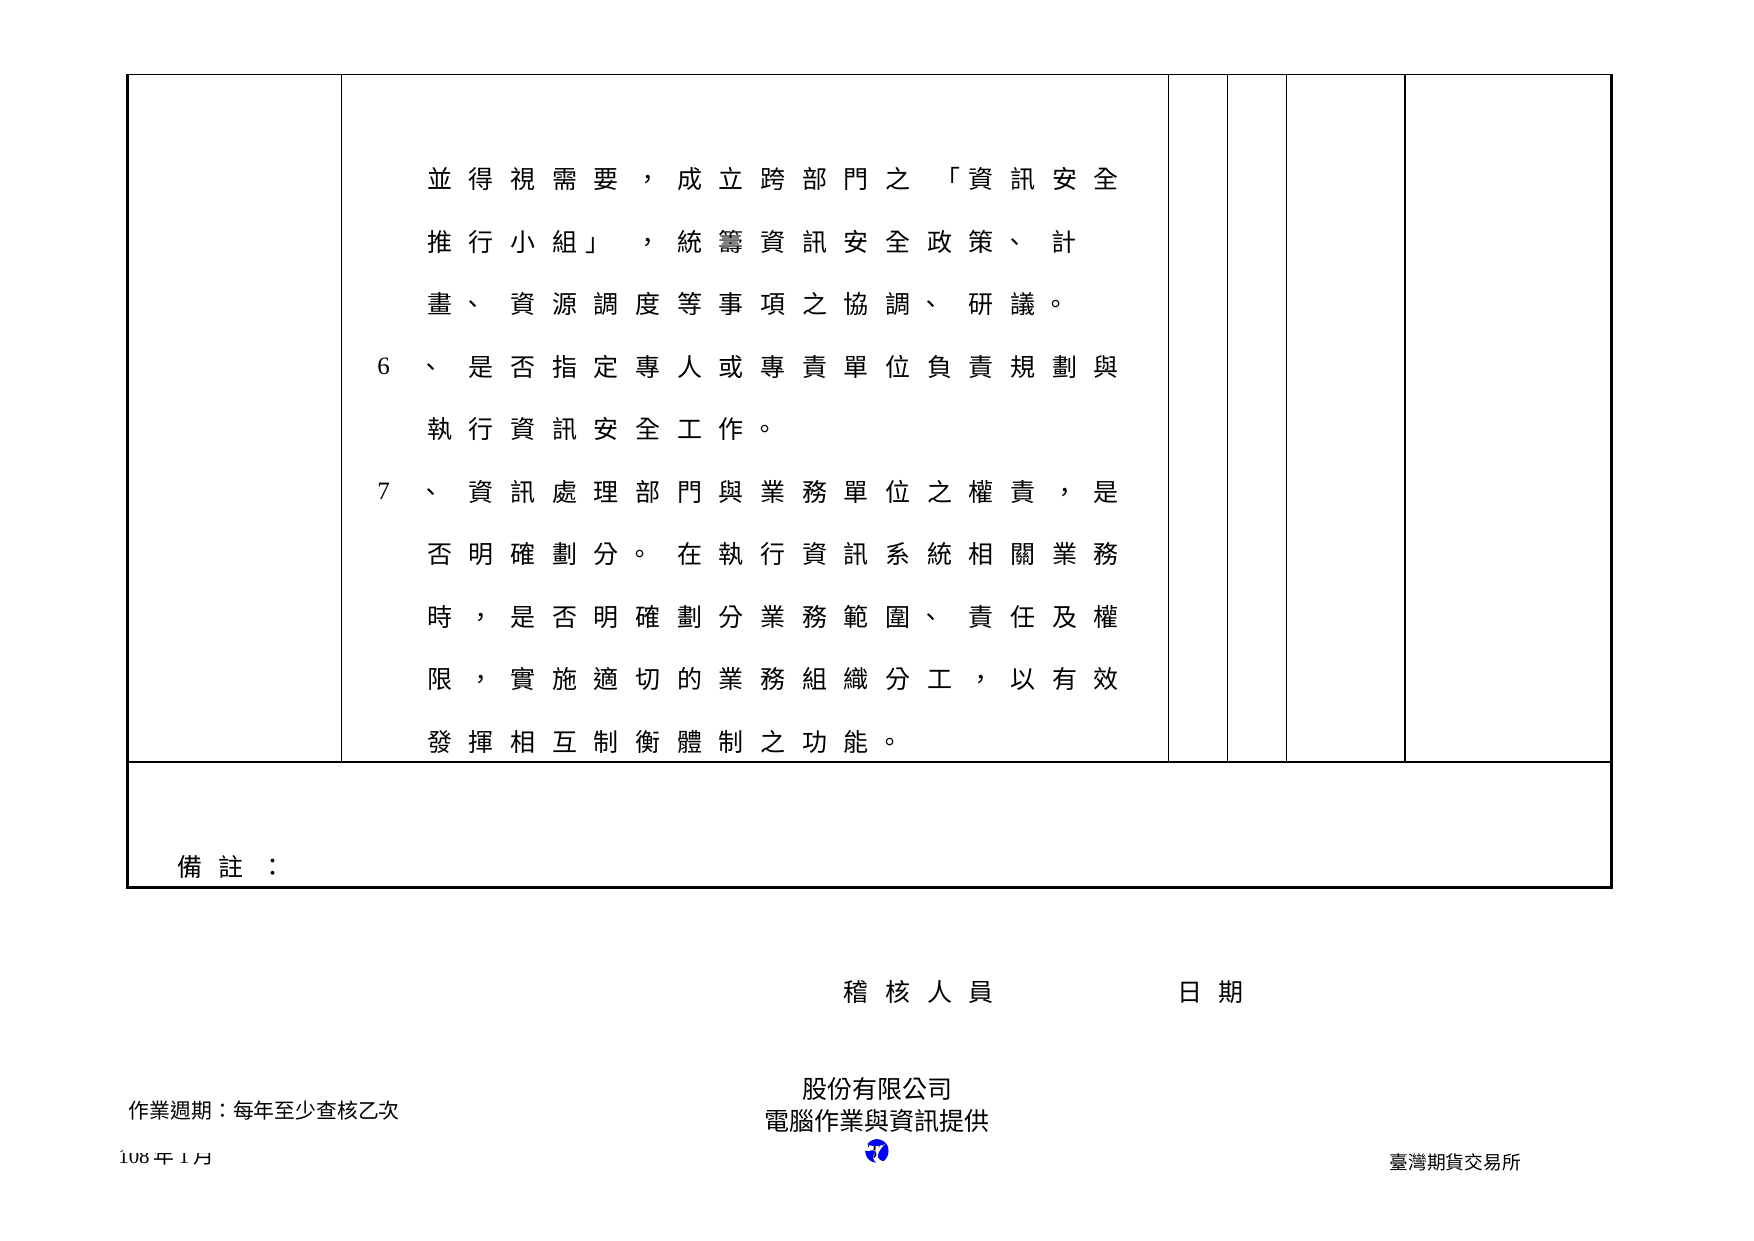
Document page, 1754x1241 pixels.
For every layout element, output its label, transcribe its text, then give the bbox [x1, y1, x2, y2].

text 稽核人員 日期 [127, 949, 1627, 1011]
text 股份有限公司 [127, 1074, 1627, 1105]
table_cell [1406, 75, 1610, 761]
table_cell [1228, 75, 1286, 761]
table_cell [129, 75, 341, 761]
table_cell 並得視需要，成立跨部門之「資訊安全推行小組」，統籌資訊安全政策、計畫、資源調度等事項之協調、研議。 是否指定專人或專責單位負責規劃與執行資訊安全工作。 資訊處理部門與業務單位之權責，是否明確劃分。在執行資訊系統相關業務時，是否明確劃分業務範圍、責任及權限，實施適切的業務組織分工，以有效發揮相互制衡體制之功能。 [342, 75, 1168, 761]
table_cell [1169, 75, 1227, 761]
text 電腦作業與資訊提供 [131, 1105, 498, 1136]
text 電腦作業與資訊提供 [506, 1105, 1627, 1136]
table_cell [1287, 75, 1404, 761]
table_cell 備註： [129, 763, 1610, 886]
